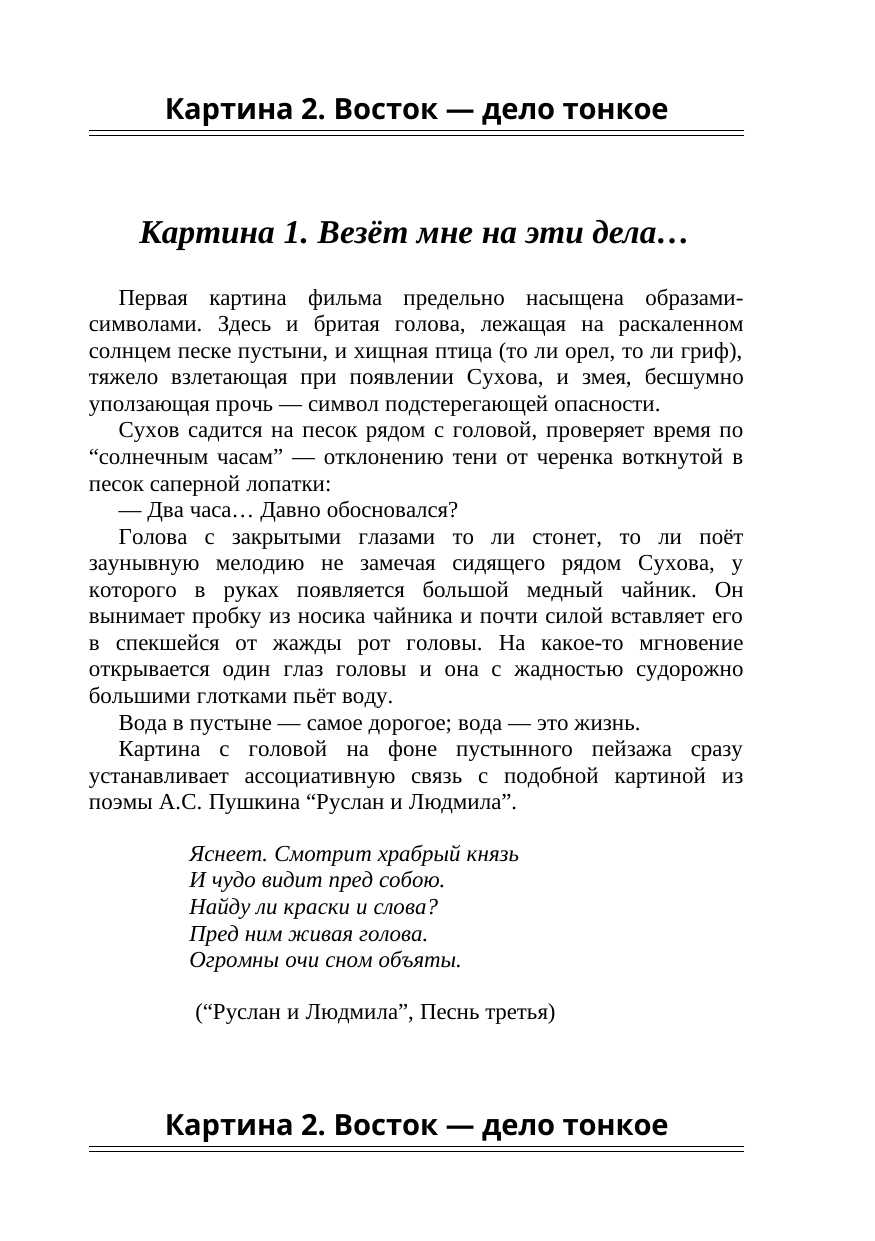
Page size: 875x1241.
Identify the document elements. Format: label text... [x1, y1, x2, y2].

text Сухов садится на песок рядом с головой, проверяет время по “солнечным часам” — отклонению тени от черенка воткнутой в песок саперной лопатки: [89, 416, 744, 496]
text Голова с закрытыми глазами то ли стонет, то ли поёт заунывную мелодию не замечая сидящего рядом Сухова, у которого в руках появляется большой медный чайник. Он вынимает пробку из носика чайника и почти силой вставляет его в спекшейся от жажды рот головы. На какое-то мгновение открывается один глаз головы и она с жадностью судорожно большими глотками пьёт воду. [89, 522, 744, 708]
text Яснеет. Смотрит храбрый князь И чудо видит пред собою. Найду ли краски и слова? Пред ним живая голова. Огромны очи сном объяты. [189, 840, 744, 972]
text Первая картина фильма предельно насыщена образами-символами. Здесь и бритая голова, лежащая на раскаленном солнцем песке пустыни, и хищная птица (то ли орел, то ли гриф), тяжело взлетающая при появлении Сухова, и змея, бесшумно уползающая прочь — символ подстерегающей опасности. [89, 283, 744, 416]
text Вода в пустыне — самое дорогое; вода — это жизнь. [89, 708, 744, 735]
text (“Руслан и Людмила”, Песнь третья) [189, 997, 744, 1024]
text — Два часа… Давно обосновался? [89, 496, 744, 522]
subtitle Картина 1. Везёт мне на эти дела… [89, 212, 744, 251]
text Картина с головой на фоне пустынного пейзажа сразу устанавливает ассоциативную связь с подобной картиной из поэмы А.С. Пушкина “Руслан и Людмила”. [89, 735, 744, 815]
